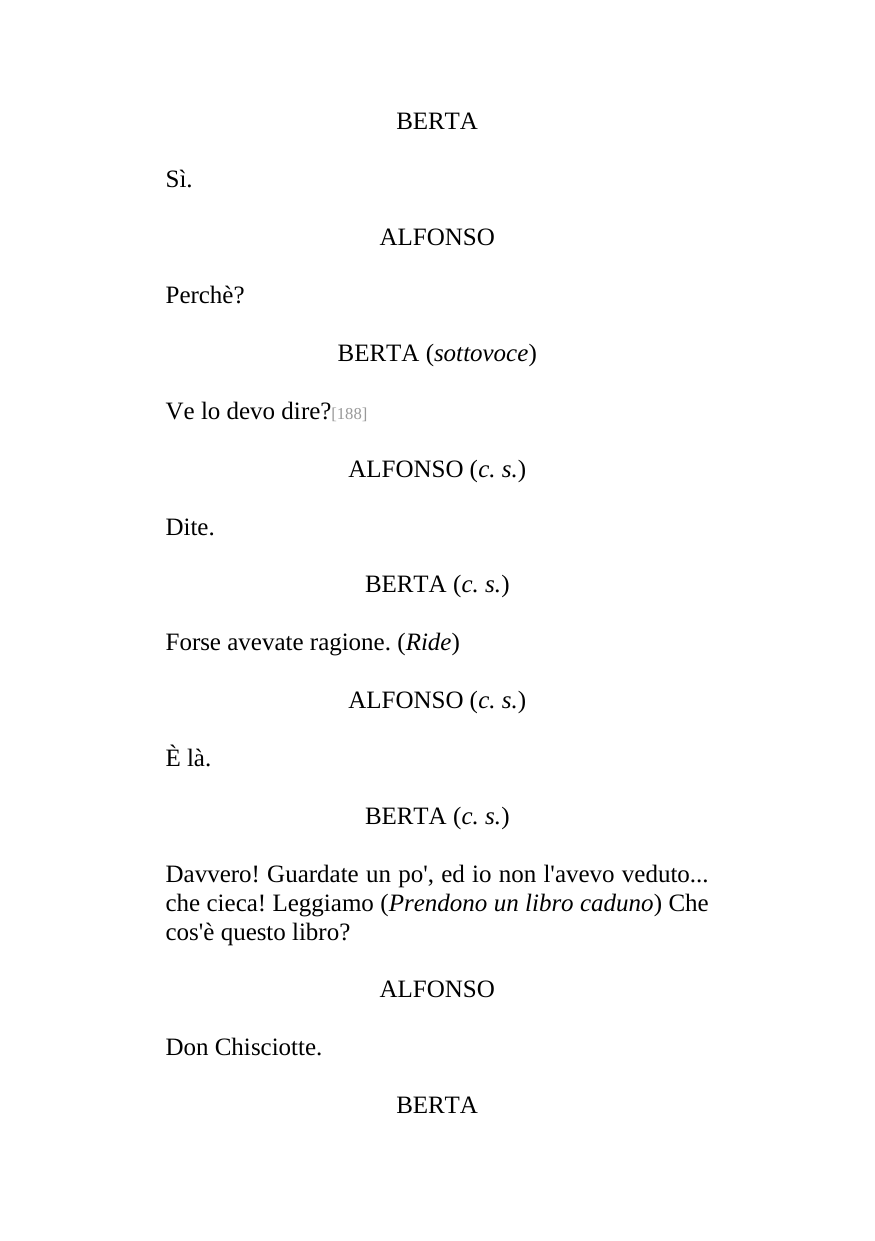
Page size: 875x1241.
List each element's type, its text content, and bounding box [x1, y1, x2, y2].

text Dite. [165, 512, 709, 540]
text Don Chisciotte. [165, 1032, 709, 1061]
text Ve lo devo dire?[188] [165, 396, 709, 424]
text BERTA (sottovoce) [165, 338, 709, 367]
text ALFONSO [165, 222, 709, 251]
text Davvero! Guardate un po', ed io non l'avevo veduto... che cieca! Leggiamo (Prendono un libro caduno) Che cos'è questo libro? [165, 859, 709, 945]
text ALFONSO (c. s.) [165, 685, 709, 714]
text Forse avevate ragione. (Ride) [165, 627, 709, 656]
text BERTA (c. s.) [165, 801, 709, 830]
text BERTA [165, 106, 709, 135]
text BERTA [165, 1090, 709, 1119]
text Perchè? [165, 280, 709, 309]
text Sì. [165, 164, 709, 193]
text ALFONSO [165, 974, 709, 1003]
text ALFONSO (c. s.) [165, 454, 709, 482]
text BERTA (c. s.) [165, 569, 709, 598]
text È là. [165, 743, 709, 772]
